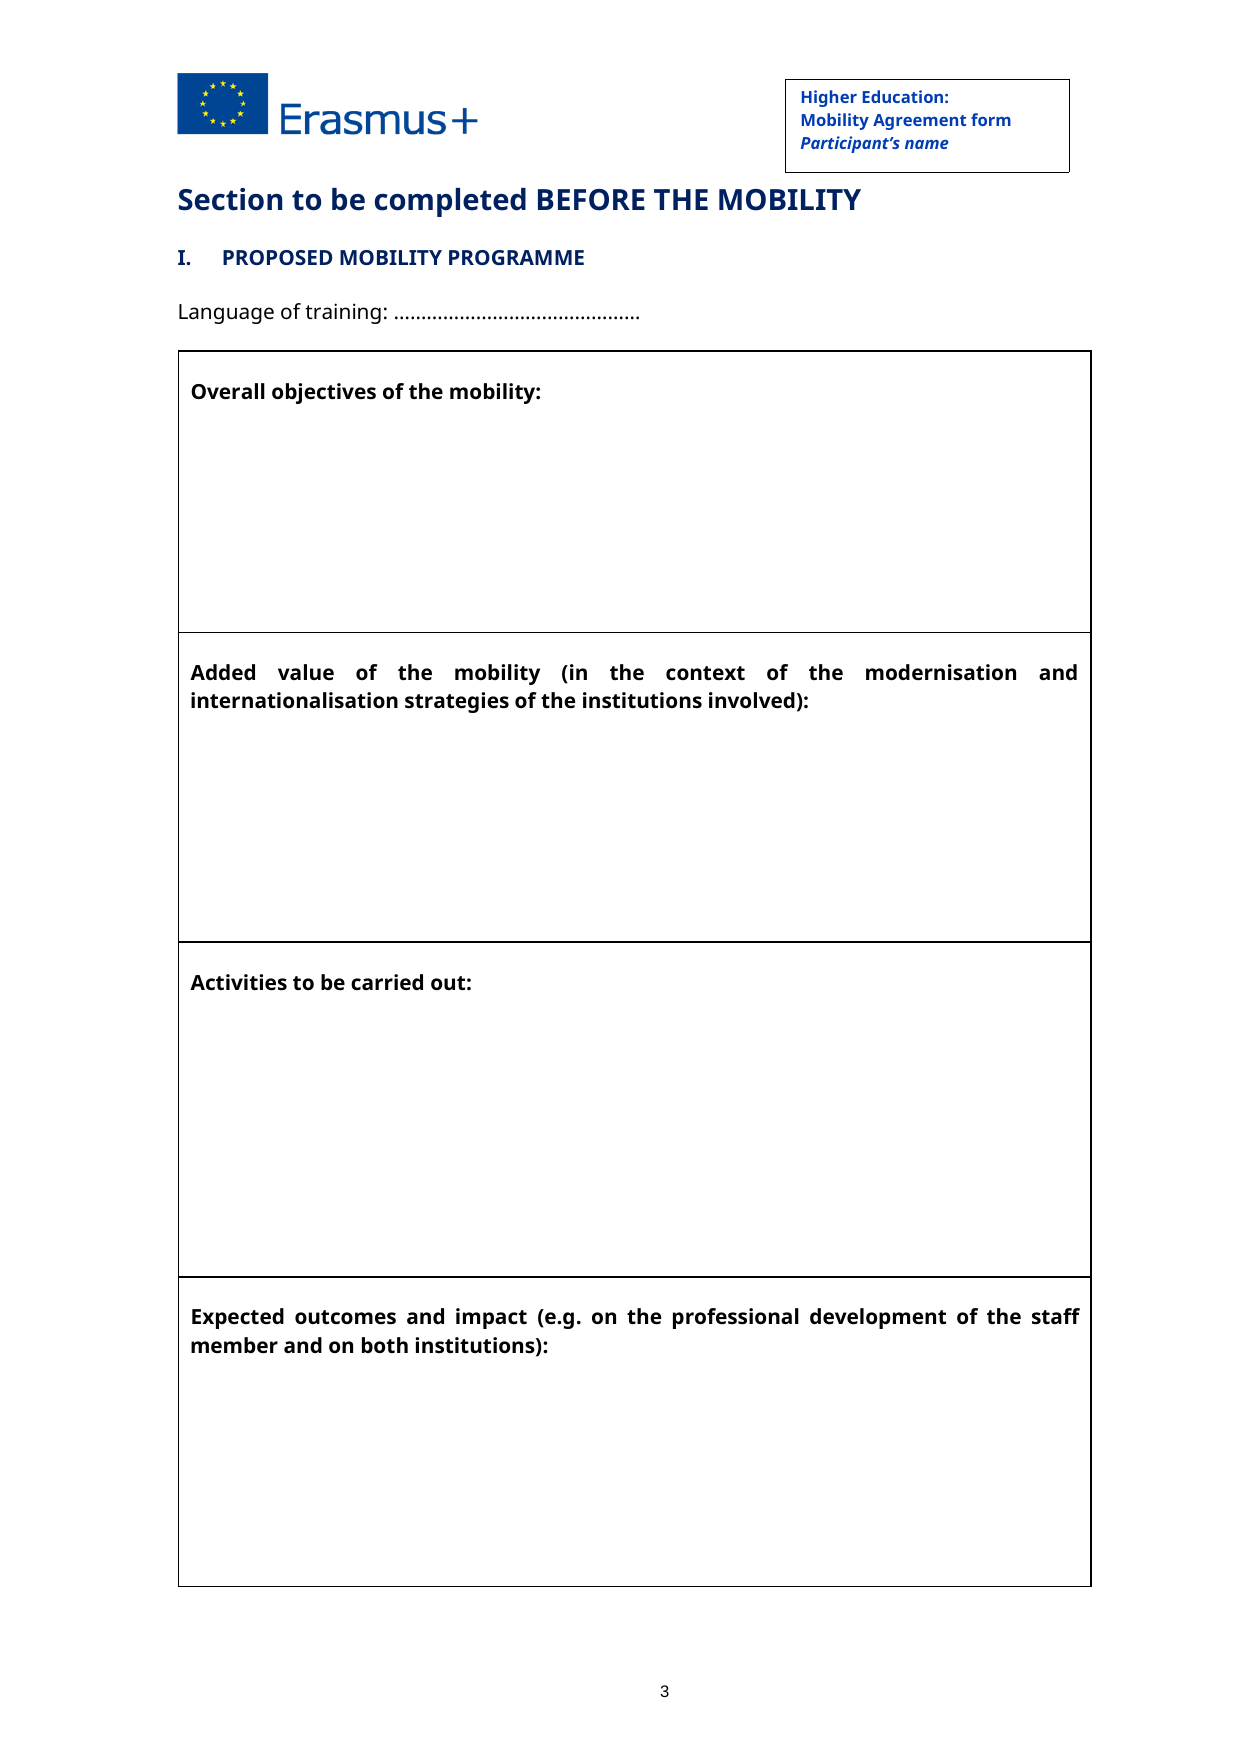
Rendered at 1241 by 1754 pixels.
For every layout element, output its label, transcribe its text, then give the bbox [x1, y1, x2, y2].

table_cell Added value of the mobility (in the context of the modernisation and internationalisation strategies of the institutions involved): [179, 633, 1090, 941]
table_cell Expected outcomes and impact (e.g. on the professional development of the staff member and on both institutions): [179, 1278, 1090, 1586]
subtitle I. PROPOSED MOBILITY PROGRAMME [177, 243, 1092, 272]
subtitle Section to be completed BEFORE THE MOBILITY [177, 179, 1092, 218]
picture [177, 73, 478, 135]
table_header Overall objectives of the mobility: [179, 352, 1090, 632]
text Language of training: ……………………………………… [177, 297, 1092, 325]
table_cell Activities to be carried out: [179, 943, 1090, 1276]
